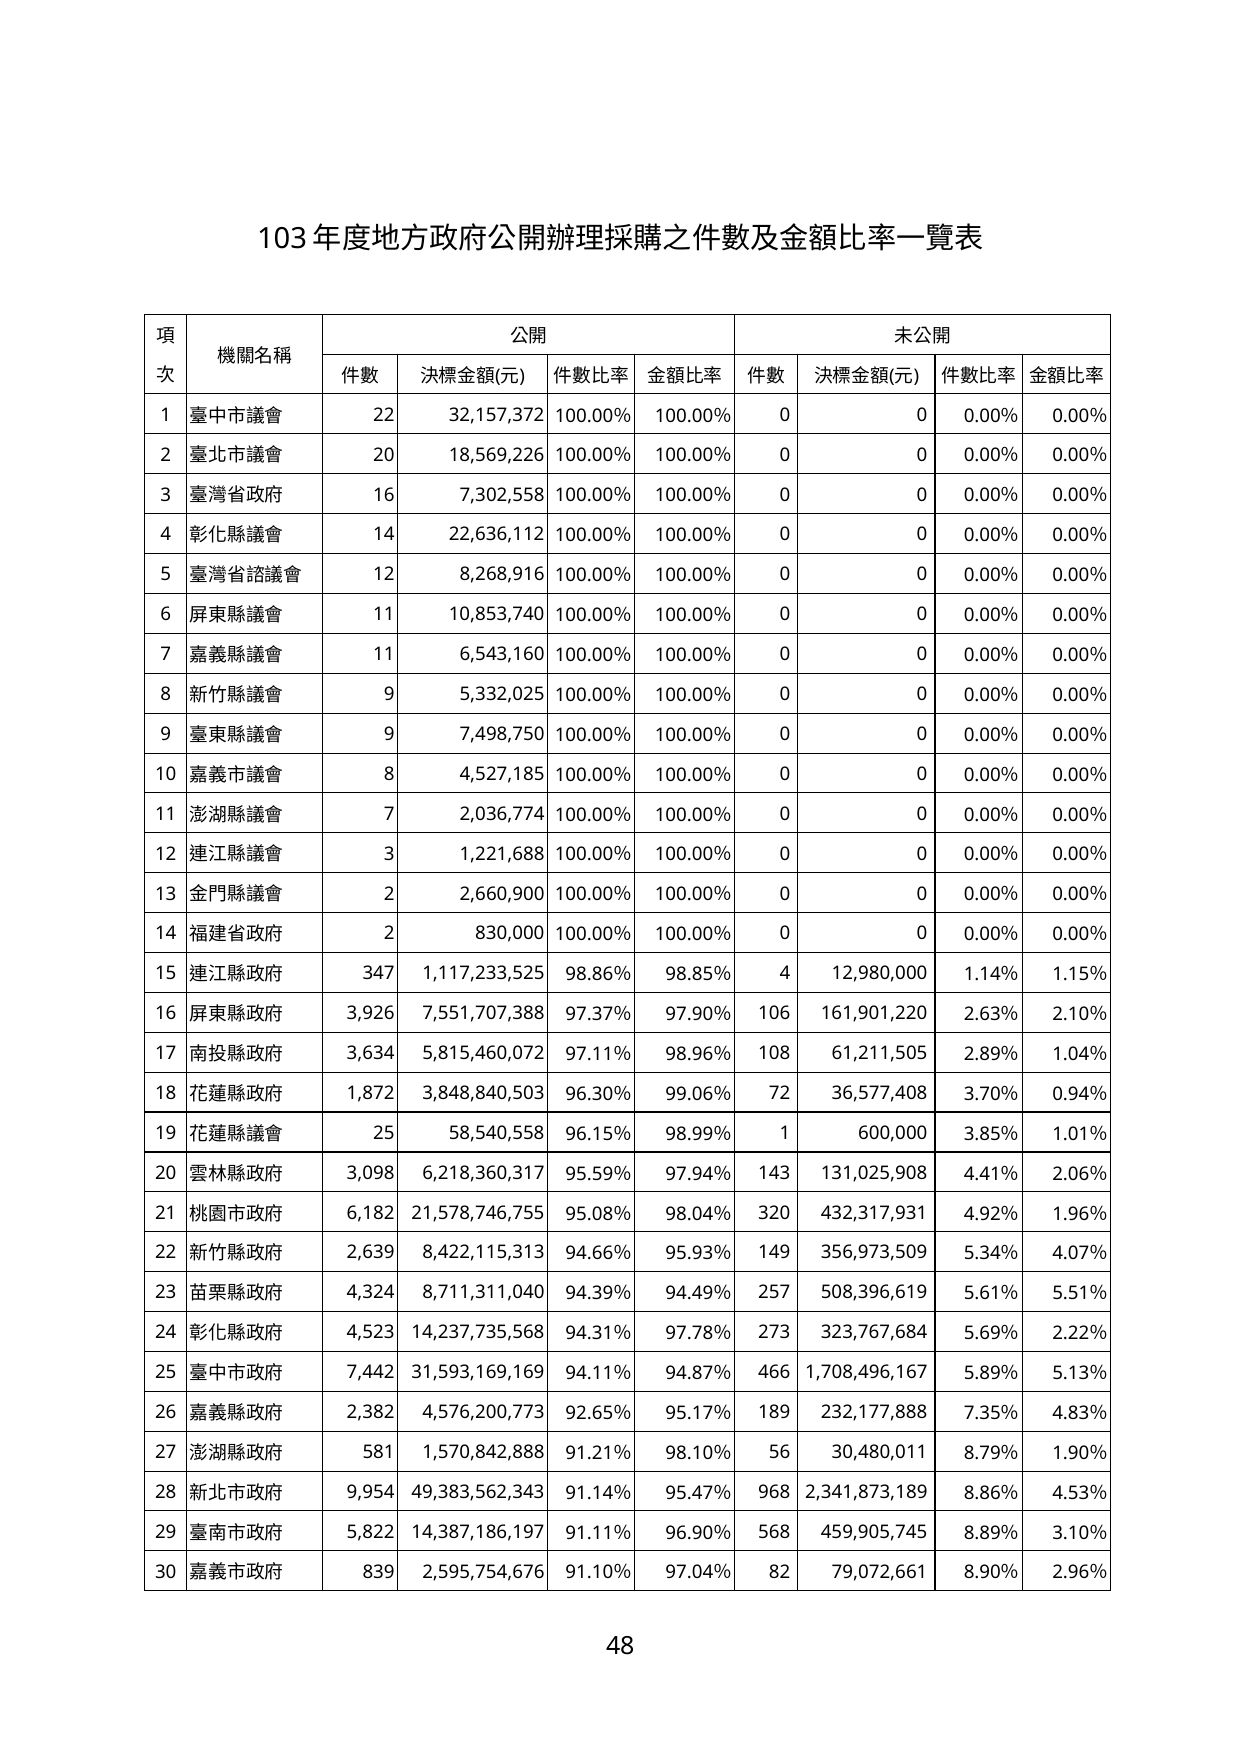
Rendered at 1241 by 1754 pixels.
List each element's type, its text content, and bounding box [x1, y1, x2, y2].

table_cell 4.83％ [1023, 1392, 1110, 1431]
table_cell 0.94％ [1023, 1073, 1110, 1111]
table_cell 100.00％ [548, 793, 634, 832]
table_cell 356,973,509 [798, 1232, 934, 1271]
table_cell 131,025,908 [798, 1153, 934, 1191]
table_cell 嘉義縣政府 [187, 1392, 322, 1431]
table_cell 82 [735, 1551, 797, 1590]
table_cell 4,527,185 [398, 754, 547, 792]
table_cell 161,901,220 [798, 993, 934, 1032]
table_cell 1.90％ [1023, 1432, 1110, 1471]
table_cell 97.78％ [635, 1312, 734, 1351]
table_cell 3.70％ [936, 1073, 1022, 1111]
table_cell 98.96％ [635, 1033, 734, 1072]
table_cell 4.92％ [936, 1192, 1022, 1231]
table_cell 0 [798, 714, 934, 752]
table_cell 1,117,233,525 [398, 953, 547, 992]
table_cell 2 [323, 913, 397, 952]
table_cell 5.34％ [936, 1232, 1022, 1271]
table_cell 91.11％ [548, 1511, 634, 1550]
table_cell 100.00％ [548, 873, 634, 912]
table_cell 件數比率 [936, 355, 1022, 393]
table_cell 花蓮縣議會 [187, 1113, 322, 1151]
table_cell 臺南市政府 [187, 1511, 322, 1550]
table_cell 97.94％ [635, 1153, 734, 1191]
table_cell 8,422,115,313 [398, 1232, 547, 1271]
table_cell 968 [735, 1472, 797, 1510]
table_cell 100.00％ [548, 634, 634, 673]
table_cell 嘉義市議會 [187, 754, 322, 792]
table_cell 100.00％ [548, 474, 634, 513]
table_cell 苗栗縣政府 [187, 1272, 322, 1311]
table_cell 0 [798, 913, 934, 952]
table_cell 95.93％ [635, 1232, 734, 1271]
table_cell 0.00％ [1023, 913, 1110, 952]
table_cell 96.15％ [548, 1113, 634, 1151]
table_cell 0 [798, 594, 934, 633]
table_cell 95.17％ [635, 1392, 734, 1431]
table_cell 3 [145, 474, 186, 513]
table_cell 36,577,408 [798, 1073, 934, 1111]
table_cell 金額比率 [1023, 355, 1110, 393]
table_cell 臺中市政府 [187, 1352, 322, 1391]
table_cell 2.06％ [1023, 1153, 1110, 1191]
table_cell 1.96％ [1023, 1192, 1110, 1231]
table_cell 98.04％ [635, 1192, 734, 1231]
table_cell 屏東縣政府 [187, 993, 322, 1032]
table_cell 5 [145, 554, 186, 593]
table_cell 臺北市議會 [187, 434, 322, 473]
table_cell 94.31％ [548, 1312, 634, 1351]
table_cell 嘉義市政府 [187, 1551, 322, 1590]
table_cell 0.00％ [1023, 674, 1110, 712]
table_cell 9 [323, 714, 397, 752]
table_cell 16 [145, 993, 186, 1032]
table_cell 0.00％ [936, 394, 1022, 433]
table_cell 100.00％ [635, 394, 734, 433]
table_cell 0 [735, 674, 797, 712]
table_cell 9,954 [323, 1472, 397, 1510]
table_cell 3,926 [323, 993, 397, 1032]
table_cell 323,767,684 [798, 1312, 934, 1351]
table_cell 26 [145, 1392, 186, 1431]
table_cell 100.00％ [635, 594, 734, 633]
table_cell 7,498,750 [398, 714, 547, 752]
table_cell 3,098 [323, 1153, 397, 1191]
table_cell 0.00％ [1023, 594, 1110, 633]
table_cell 97.04％ [635, 1551, 734, 1590]
table_cell 0 [735, 913, 797, 952]
table_cell 8,711,311,040 [398, 1272, 547, 1311]
table_cell 0.00％ [936, 594, 1022, 633]
table_cell 4.53％ [1023, 1472, 1110, 1510]
table_cell 20 [145, 1153, 186, 1191]
table_cell 臺中市議會 [187, 394, 322, 433]
table_cell 0.00％ [1023, 474, 1110, 513]
table_cell 56 [735, 1432, 797, 1471]
table_cell 4,523 [323, 1312, 397, 1351]
table_cell 830,000 [398, 913, 547, 952]
table_cell 1,872 [323, 1073, 397, 1111]
table_cell 9 [323, 674, 397, 712]
text 103年度地方政府公開辦理採購之件數及金額比率一覽表 [148, 197, 1092, 275]
table_cell 98.10％ [635, 1432, 734, 1471]
table_cell 連江縣議會 [187, 833, 322, 872]
table_cell 0.00％ [936, 714, 1022, 752]
table_cell 彰化縣政府 [187, 1312, 322, 1351]
table_cell 3,634 [323, 1033, 397, 1072]
table_cell 0 [798, 434, 934, 473]
table_cell 97.37％ [548, 993, 634, 1032]
table_cell 0.00％ [1023, 634, 1110, 673]
table_cell 0.00％ [1023, 394, 1110, 433]
table_cell 839 [323, 1551, 397, 1590]
table_cell 0 [735, 833, 797, 872]
table_cell 澎湖縣政府 [187, 1432, 322, 1471]
table_cell 0.00％ [936, 833, 1022, 872]
table_cell 0 [735, 873, 797, 912]
table_cell 0 [735, 554, 797, 593]
table_cell 2,036,774 [398, 793, 547, 832]
table_cell 0.00％ [1023, 554, 1110, 593]
table_cell 189 [735, 1392, 797, 1431]
table_cell 17 [145, 1033, 186, 1072]
table_cell 5.13％ [1023, 1352, 1110, 1391]
table_cell 屏東縣議會 [187, 594, 322, 633]
table_cell 澎湖縣議會 [187, 793, 322, 832]
table_cell 5.89％ [936, 1352, 1022, 1391]
table_cell 金額比率 [635, 355, 734, 393]
table_cell 2.89％ [936, 1033, 1022, 1072]
table_header 公開 [323, 315, 734, 353]
table_cell 100.00％ [635, 434, 734, 473]
table_cell 臺灣省諮議會 [187, 554, 322, 593]
table_cell 98.85％ [635, 953, 734, 992]
table_cell 149 [735, 1232, 797, 1271]
table_cell 9 [145, 714, 186, 752]
table_cell 連江縣政府 [187, 953, 322, 992]
table_cell 0.00％ [1023, 434, 1110, 473]
table_cell 15 [145, 953, 186, 992]
table_cell 7,442 [323, 1352, 397, 1391]
table_cell 花蓮縣政府 [187, 1073, 322, 1111]
table_cell 466 [735, 1352, 797, 1391]
table_cell 94.87％ [635, 1352, 734, 1391]
table_cell 0.00％ [936, 674, 1022, 712]
table_cell 0 [798, 514, 934, 553]
table_cell 0 [798, 394, 934, 433]
table_cell 12 [145, 833, 186, 872]
table_cell 4 [735, 953, 797, 992]
table_cell 1.14％ [936, 953, 1022, 992]
table_cell 3.85％ [936, 1113, 1022, 1151]
table_cell 0.00％ [1023, 714, 1110, 752]
table_cell 0 [798, 474, 934, 513]
table_cell 新竹縣政府 [187, 1232, 322, 1271]
table_cell 97.90％ [635, 993, 734, 1032]
table_cell 100.00％ [548, 394, 634, 433]
table_cell 1.01％ [1023, 1113, 1110, 1151]
table_cell 14 [145, 913, 186, 952]
table_cell 2.22％ [1023, 1312, 1110, 1351]
table_cell 432,317,931 [798, 1192, 934, 1231]
table_cell 0 [798, 674, 934, 712]
table_cell 18,569,226 [398, 434, 547, 473]
table_cell 3,848,840,503 [398, 1073, 547, 1111]
table_cell 5,815,460,072 [398, 1033, 547, 1072]
table_cell 0.00％ [936, 554, 1022, 593]
table_cell 5.61％ [936, 1272, 1022, 1311]
table_cell 23 [145, 1272, 186, 1311]
table_cell 72 [735, 1073, 797, 1111]
table_cell 5,822 [323, 1511, 397, 1550]
table_cell 8,268,916 [398, 554, 547, 593]
table_cell 91.14％ [548, 1472, 634, 1510]
table_cell 100.00％ [548, 554, 634, 593]
table_cell 1,570,842,888 [398, 1432, 547, 1471]
table_cell 232,177,888 [798, 1392, 934, 1431]
table_cell 100.00％ [548, 714, 634, 752]
table_cell 4,324 [323, 1272, 397, 1311]
table_cell 6,543,160 [398, 634, 547, 673]
table_cell 99.06％ [635, 1073, 734, 1111]
table_cell 30,480,011 [798, 1432, 934, 1471]
table_cell 0.00％ [936, 634, 1022, 673]
table_cell 彰化縣議會 [187, 514, 322, 553]
table_cell 0 [798, 754, 934, 792]
table_cell 95.59％ [548, 1153, 634, 1191]
table_cell 94.39％ [548, 1272, 634, 1311]
table_cell 100.00％ [635, 873, 734, 912]
table_cell 0.00％ [936, 474, 1022, 513]
table_cell 嘉義縣議會 [187, 634, 322, 673]
table_cell 0 [798, 554, 934, 593]
table_cell 0 [735, 793, 797, 832]
table_cell 106 [735, 993, 797, 1032]
table_cell 2,639 [323, 1232, 397, 1271]
table_cell 12,980,000 [798, 953, 934, 992]
table_cell 581 [323, 1432, 397, 1471]
table_cell 10 [145, 754, 186, 792]
table_cell 11 [145, 793, 186, 832]
table_cell 0 [735, 474, 797, 513]
table_cell 臺東縣議會 [187, 714, 322, 752]
table_cell 96.30％ [548, 1073, 634, 1111]
table_cell 新北市政府 [187, 1472, 322, 1510]
table_cell 7 [145, 634, 186, 673]
table_cell 27 [145, 1432, 186, 1471]
table_cell 4.07％ [1023, 1232, 1110, 1271]
table_cell 96.90％ [635, 1511, 734, 1550]
table_cell 14,387,186,197 [398, 1511, 547, 1550]
table_cell 22,636,112 [398, 514, 547, 553]
table_cell 61,211,505 [798, 1033, 934, 1072]
table_cell 100.00％ [635, 793, 734, 832]
table_cell 24 [145, 1312, 186, 1351]
table_cell 6 [145, 594, 186, 633]
table_cell 2.63％ [936, 993, 1022, 1032]
table_cell 95.47％ [635, 1472, 734, 1510]
table_cell 12 [323, 554, 397, 593]
table_cell 19 [145, 1113, 186, 1151]
table_cell 0 [735, 514, 797, 553]
table_cell 100.00％ [635, 674, 734, 712]
table_cell 94.11％ [548, 1352, 634, 1391]
table_cell 100.00％ [548, 594, 634, 633]
table_cell 0.00％ [1023, 514, 1110, 553]
table_cell 32,157,372 [398, 394, 547, 433]
table_cell 100.00％ [548, 754, 634, 792]
table_cell 100.00％ [635, 474, 734, 513]
table_cell 22 [145, 1232, 186, 1271]
table_cell 件數 [735, 355, 797, 393]
table_cell 0 [735, 594, 797, 633]
table_cell 2.10％ [1023, 993, 1110, 1032]
table_cell 14 [323, 514, 397, 553]
table_cell 雲林縣政府 [187, 1153, 322, 1191]
table_cell 0 [798, 873, 934, 912]
table_cell 8.86％ [936, 1472, 1022, 1510]
table_cell 6,218,360,317 [398, 1153, 547, 1191]
table_cell 1 [145, 394, 186, 433]
table_cell 3.10％ [1023, 1511, 1110, 1550]
table_cell 0 [735, 434, 797, 473]
table_cell 0.00％ [1023, 793, 1110, 832]
table_cell 4,576,200,773 [398, 1392, 547, 1431]
table_cell 4 [145, 514, 186, 553]
table_cell 100.00％ [548, 434, 634, 473]
table_cell 1.04％ [1023, 1033, 1110, 1072]
table_cell 7,302,558 [398, 474, 547, 513]
table_cell 100.00％ [635, 754, 734, 792]
table_cell 29 [145, 1511, 186, 1550]
table_header 未公開 [735, 315, 1110, 353]
table_cell 18 [145, 1073, 186, 1111]
table_cell 7,551,707,388 [398, 993, 547, 1032]
table_cell 2,595,754,676 [398, 1551, 547, 1590]
table_cell 2.96％ [1023, 1551, 1110, 1590]
table_cell 98.99％ [635, 1113, 734, 1151]
table_cell 257 [735, 1272, 797, 1311]
table_cell 2,382 [323, 1392, 397, 1431]
table_cell 福建省政府 [187, 913, 322, 952]
table_cell 0 [798, 833, 934, 872]
table_cell 0.00％ [936, 873, 1022, 912]
table_cell 21 [145, 1192, 186, 1231]
table_cell 3 [323, 833, 397, 872]
table_cell 5.51％ [1023, 1272, 1110, 1311]
table_cell 100.00％ [548, 913, 634, 952]
table_cell 91.21％ [548, 1432, 634, 1471]
table_cell 14,237,735,568 [398, 1312, 547, 1351]
table_cell 件數比率 [548, 355, 634, 393]
table_cell 79,072,661 [798, 1551, 934, 1590]
table_cell 0.00％ [936, 793, 1022, 832]
table_cell 94.66％ [548, 1232, 634, 1271]
table_cell 11 [323, 594, 397, 633]
table_cell 0.00％ [1023, 833, 1110, 872]
table_cell 100.00％ [635, 833, 734, 872]
table_cell 22 [323, 394, 397, 433]
table_cell 20 [323, 434, 397, 473]
table_cell 2,660,900 [398, 873, 547, 912]
table_cell 南投縣政府 [187, 1033, 322, 1072]
table_cell 100.00％ [635, 913, 734, 952]
table_cell 28 [145, 1472, 186, 1510]
table_cell 21,578,746,755 [398, 1192, 547, 1231]
table_cell 1,221,688 [398, 833, 547, 872]
table_cell 100.00％ [635, 634, 734, 673]
table_cell 273 [735, 1312, 797, 1351]
table_cell 49,383,562,343 [398, 1472, 547, 1510]
table_cell 7.35％ [936, 1392, 1022, 1431]
table_cell 100.00％ [635, 714, 734, 752]
table_cell 0.00％ [1023, 754, 1110, 792]
table_cell 100.00％ [548, 514, 634, 553]
table_cell 10,853,740 [398, 594, 547, 633]
table_cell 508,396,619 [798, 1272, 934, 1311]
table_cell 25 [145, 1352, 186, 1391]
table_cell 95.08％ [548, 1192, 634, 1231]
table_cell 0 [735, 634, 797, 673]
table_cell 8.89％ [936, 1511, 1022, 1550]
table_cell 100.00％ [548, 833, 634, 872]
table_cell 1,708,496,167 [798, 1352, 934, 1391]
table_cell 8 [323, 754, 397, 792]
table_cell 決標金額(元) [798, 355, 934, 393]
table_cell 100.00％ [635, 514, 734, 553]
table_cell 8.90％ [936, 1551, 1022, 1590]
table_cell 31,593,169,169 [398, 1352, 547, 1391]
table_cell 臺灣省政府 [187, 474, 322, 513]
table_cell 5,332,025 [398, 674, 547, 712]
table_cell 4.41％ [936, 1153, 1022, 1191]
table_cell 100.00％ [548, 674, 634, 712]
table_cell 0.00％ [936, 754, 1022, 792]
table_cell 新竹縣議會 [187, 674, 322, 712]
table_cell 108 [735, 1033, 797, 1072]
table_cell 320 [735, 1192, 797, 1231]
table_cell 2,341,873,189 [798, 1472, 934, 1510]
table_cell 0 [798, 634, 934, 673]
table_cell 8 [145, 674, 186, 712]
table_cell 568 [735, 1511, 797, 1550]
table_cell 97.11％ [548, 1033, 634, 1072]
table_cell 459,905,745 [798, 1511, 934, 1550]
table_cell 0 [735, 754, 797, 792]
table_cell 30 [145, 1551, 186, 1590]
table_cell 0.00％ [936, 514, 1022, 553]
table_header 機關名稱 [187, 315, 322, 393]
table_cell 5.69％ [936, 1312, 1022, 1351]
table_cell 600,000 [798, 1113, 934, 1151]
table_cell 2 [145, 434, 186, 473]
table_cell 1.15％ [1023, 953, 1110, 992]
table_cell 58,540,558 [398, 1113, 547, 1151]
table_cell 件數 [323, 355, 397, 393]
table_cell 7 [323, 793, 397, 832]
table_cell 92.65％ [548, 1392, 634, 1431]
table_cell 0.00％ [1023, 873, 1110, 912]
table_cell 2 [323, 873, 397, 912]
table_cell 347 [323, 953, 397, 992]
table_cell 1 [735, 1113, 797, 1151]
table_cell 94.49％ [635, 1272, 734, 1311]
table_cell 13 [145, 873, 186, 912]
table_cell 0 [798, 793, 934, 832]
table_cell 6,182 [323, 1192, 397, 1231]
table_cell 25 [323, 1113, 397, 1151]
table_cell 16 [323, 474, 397, 513]
table_cell 11 [323, 634, 397, 673]
table_cell 決標金額(元) [398, 355, 547, 393]
table_cell 0.00％ [936, 434, 1022, 473]
table_cell 金門縣議會 [187, 873, 322, 912]
table_header 項次 [145, 315, 186, 393]
table_cell 91.10％ [548, 1551, 634, 1590]
table_cell 桃園市政府 [187, 1192, 322, 1231]
table_cell 0.00％ [936, 913, 1022, 952]
table_cell 100.00％ [635, 554, 734, 593]
table_cell 8.79％ [936, 1432, 1022, 1471]
table_cell 0 [735, 714, 797, 752]
table_cell 98.86％ [548, 953, 634, 992]
table_cell 143 [735, 1153, 797, 1191]
table_cell 0 [735, 394, 797, 433]
